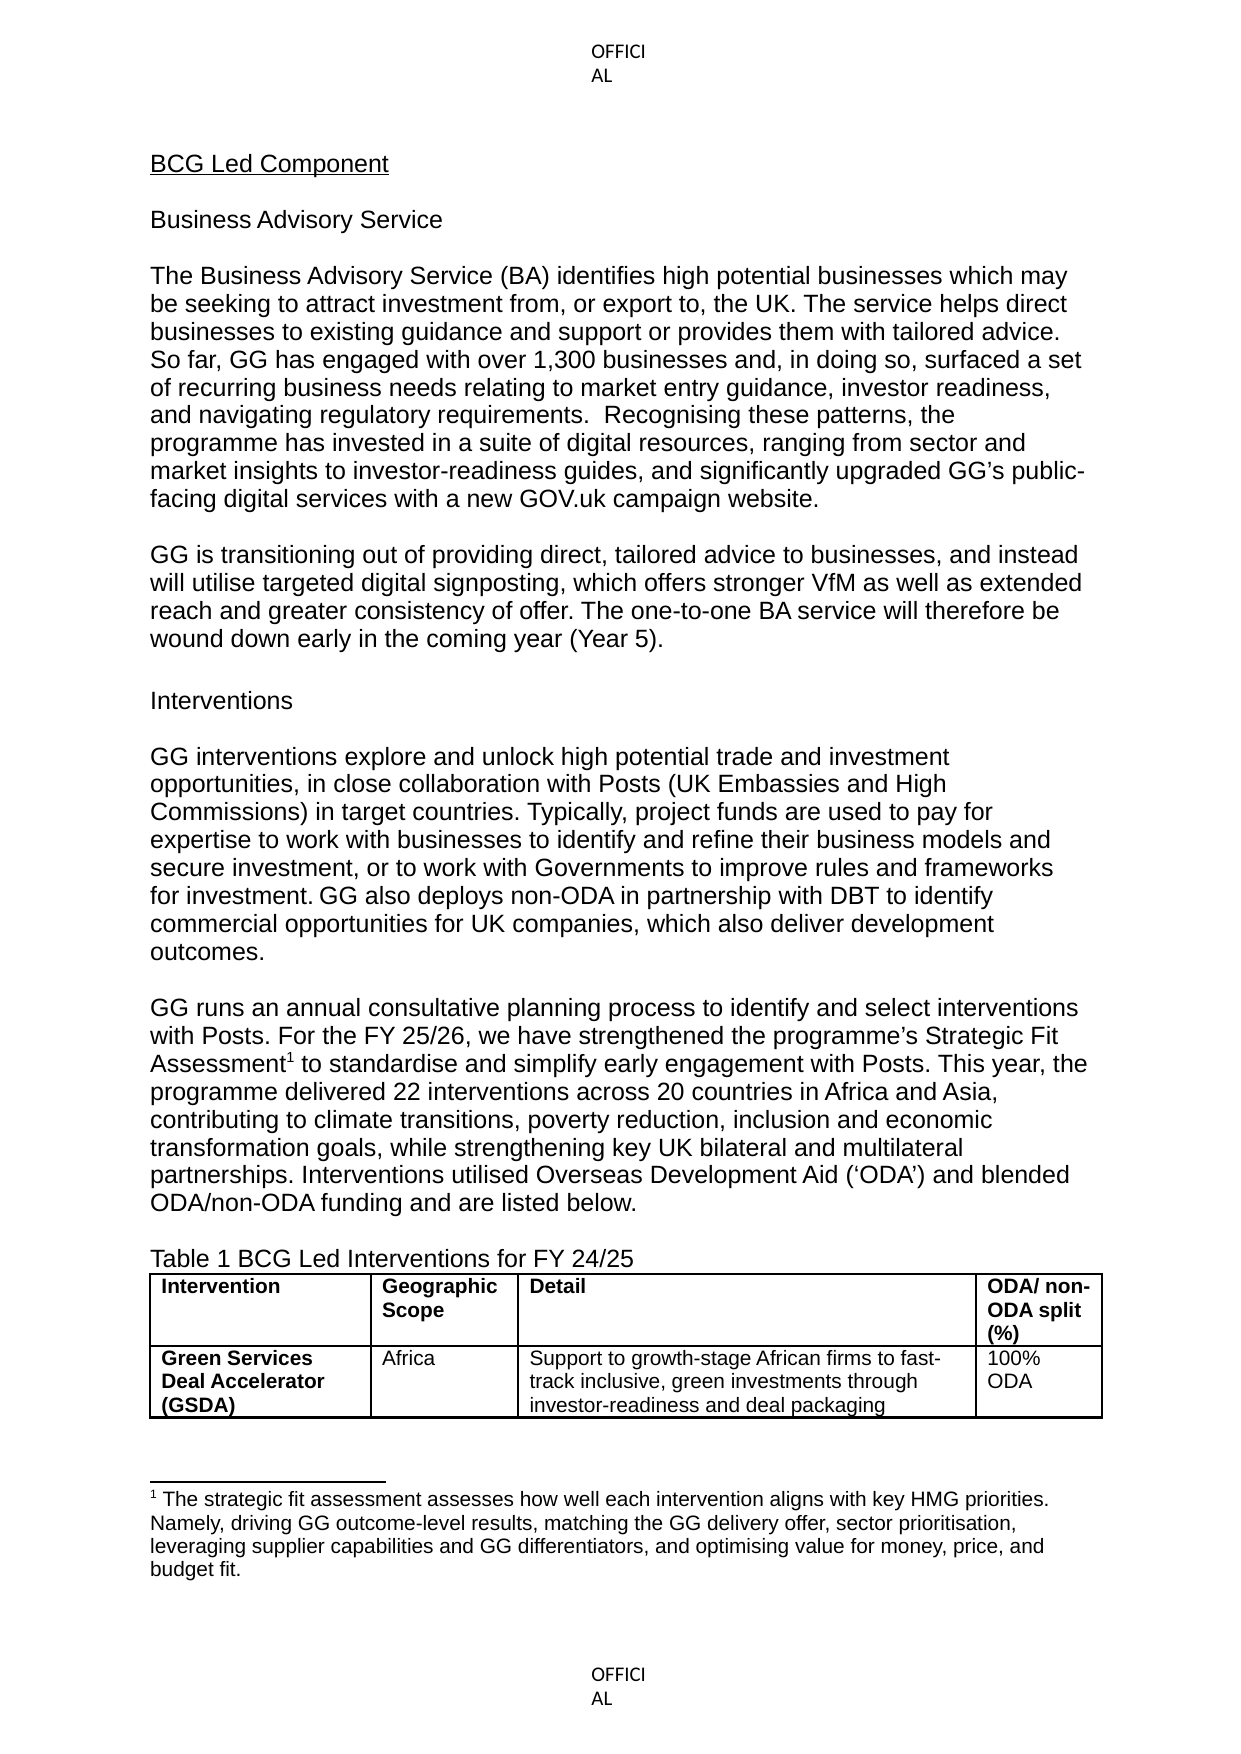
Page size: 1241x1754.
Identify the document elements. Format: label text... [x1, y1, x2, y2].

table_header Intervention [151, 1275, 370, 1345]
table_header ODA/ non-ODA split (%) [977, 1275, 1101, 1345]
table_header Geographic Scope [372, 1275, 517, 1345]
text The Business Advisory Service (BA) identifies high potential businesses which may be seeking to attract investment from, or export to, the UK. The service helps direct businesses to existing guidance and support or provides them with tailored advice. So far, GG has engaged with over 1,300 businesses and, in doing so, surfaced a set of recurring business needs relating to market entry guidance, investor readiness, and navigating regulatory requirements. Recognising these patterns, the programme has invested in a suite of digital resources, ranging from sector and market insights to investor-readiness guides, and significantly upgraded GG’s public-facing digital services with a new GOV.uk campaign website. GG is transitioning out of providing direct, tailored advice to businesses, and instead will utilise targeted digital signposting, which offers stronger VfM as well as extended reach and greater consistency of offer. The one-to-one BA service will therefore be wound down early in the coming year (Year 5). [150, 234, 1090, 687]
text GG runs an annual consultative planning process to identify and select interventions with Posts. For the FY 25/26, we have strengthened the programme’s Strategic Fit Assessment to standardise and simplify early engagement with Posts. This year, the programme delivered 22 interventions across 20 countries in Africa and Asia, contributing to climate transitions, poverty reduction, inclusion and economic transformation goals, while strengthening key UK bilateral and multilateral partnerships. Interventions utilised Overseas Development Aid (‘ODA’) and blended ODA/non-ODA funding and are listed below. [150, 994, 1090, 1217]
text BCG Led Component [150, 150, 1090, 178]
text The strategic fit assessment assesses how well each intervention aligns with key HMG priorities. Namely, driving GG outcome-level results, matching the GG delivery offer, sector prioritisation, leveraging supplier capabilities and GG differentiators, and optimising value for money, price, and budget fit. [150, 1488, 1090, 1581]
table_cell Support to growth-stage African firms to fast-track inclusive, green investments through investor-readiness and deal packaging [519, 1347, 975, 1416]
text GG interventions explore and unlock high potential trade and investment opportunities, in close collaboration with Posts (UK Embassies and High Commissions) in target countries. Typically, project funds are used to pay for expertise to work with businesses to identify and refine their business models and secure investment, or to work with Governments to improve rules and frameworks for investment. GG also deploys non-ODA in partnership with DBT to identify commercial opportunities for UK companies, which also deliver development outcomes. [150, 742, 1090, 966]
table_header Detail [519, 1275, 975, 1345]
table_cell Africa [372, 1347, 517, 1416]
table_cell Green Services Deal Accelerator (GSDA) [151, 1347, 370, 1416]
text Interventions [150, 687, 1090, 714]
text Table 1 BCG Led Interventions for FY 24/25 [150, 1245, 1090, 1273]
table_cell 100% ODA [977, 1347, 1101, 1416]
text Business Advisory Service [150, 206, 1090, 234]
